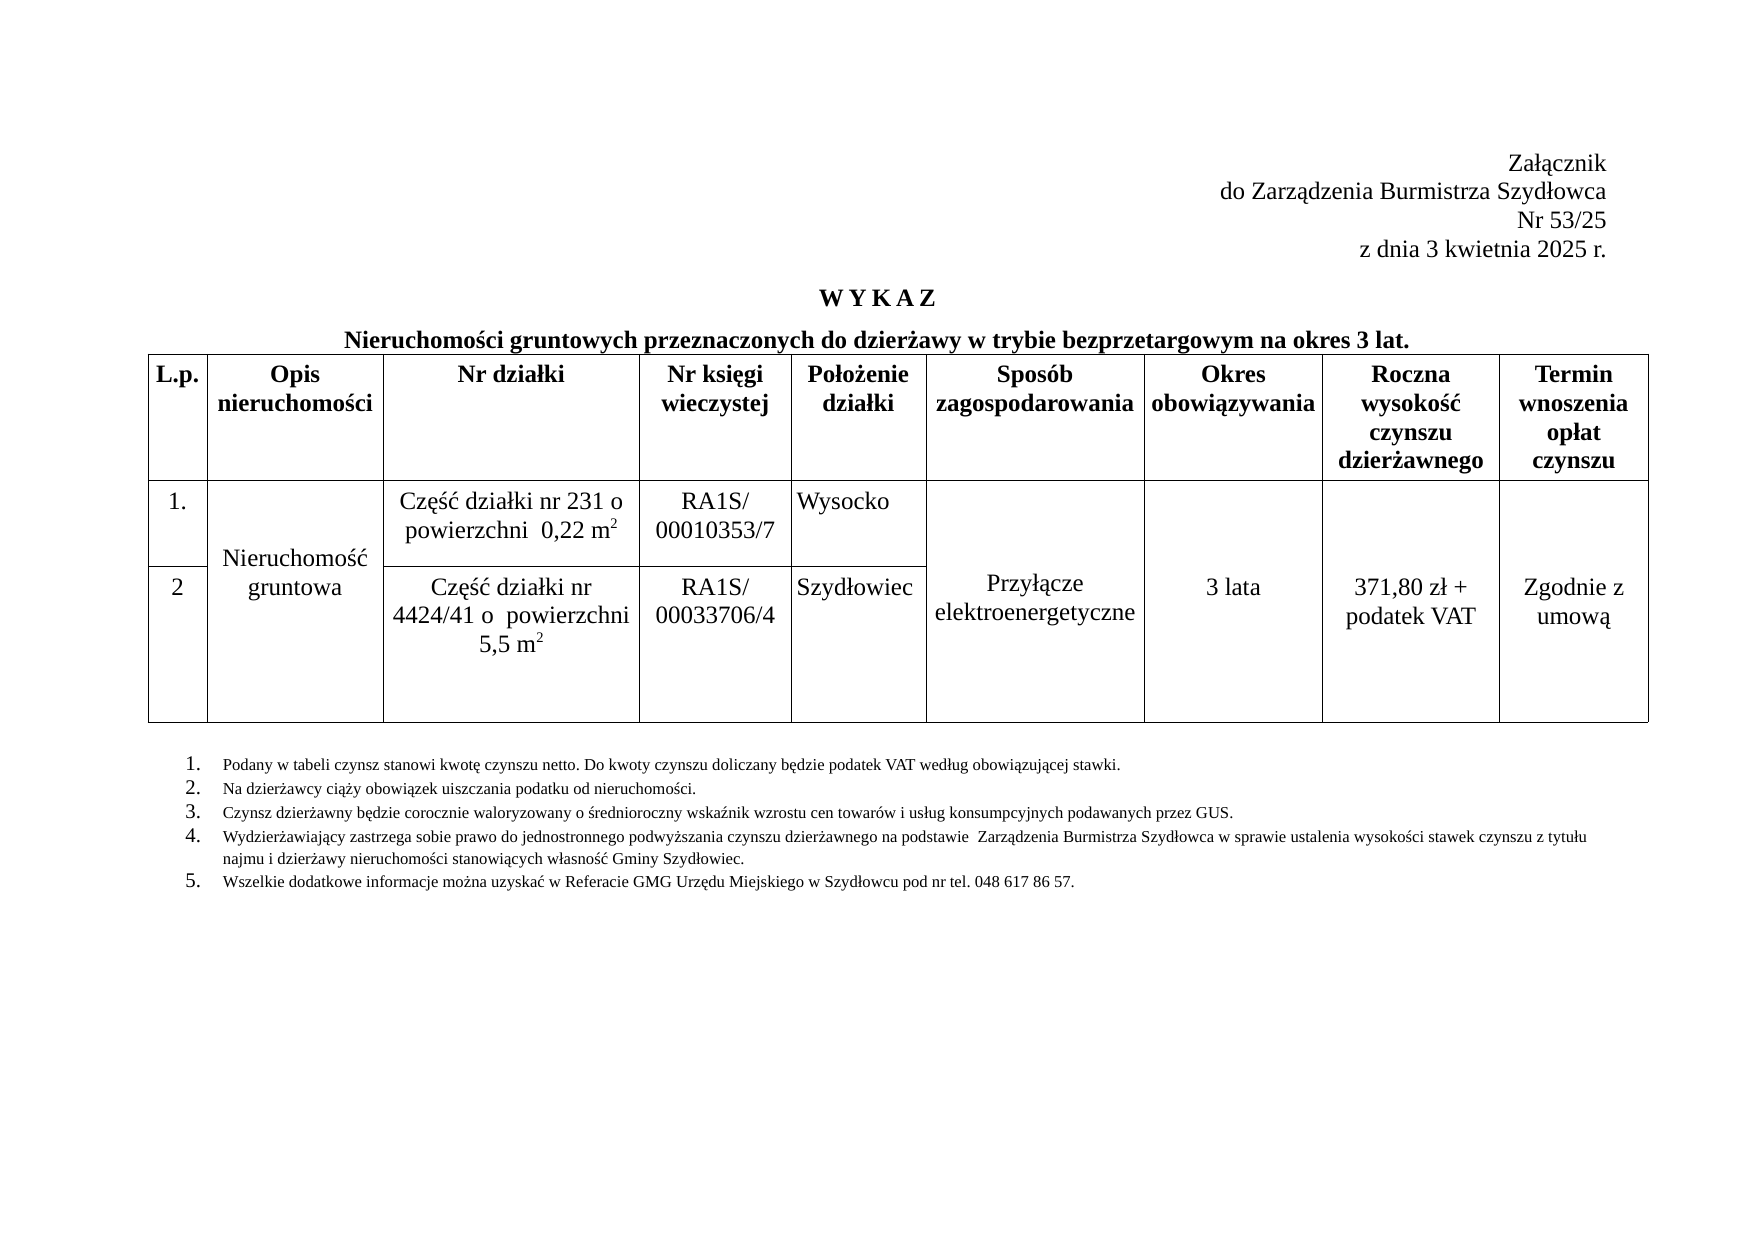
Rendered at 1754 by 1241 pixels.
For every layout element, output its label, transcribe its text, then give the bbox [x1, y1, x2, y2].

list Na dzierżawcy ciąży obowiązek uiszczania podatku od nieruchomości. [185, 775, 1606, 799]
table_cell Przyłącze elektroenergetyczne [927, 481, 1144, 722]
table_cell 1. [149, 481, 207, 566]
table_header Roczna wysokość czynszu dzierżawnego [1323, 355, 1499, 480]
table_cell Szydłowiec [792, 567, 926, 722]
table_header Położenie działki [792, 355, 926, 480]
text Załącznik [148, 148, 1606, 176]
list Czynsz dzierżawny będzie corocznie waloryzowany o średnioroczny wskaźnik wzrostu cen towarów i usług konsumpcyjnych podawanych przez GUS. [185, 799, 1606, 823]
list Wszelkie dodatkowe informacje można uzyskać w Referacie GMG Urzędu Miejskiego w Szydłowcu pod nr tel. 048 617 86 57. [185, 868, 1606, 892]
subtitle W Y K A Z [148, 283, 1606, 312]
table_cell 2 [149, 567, 207, 722]
table_cell Część działki nr 4424/41 o powierzchni 5,5 m2 [384, 567, 639, 722]
list Wydzierżawiający zastrzega sobie prawo do jednostronnego podwyższania czynszu dzierżawnego na podstawie Zarządzenia Burmistrza Szydłowca w sprawie ustalenia wysokości stawek czynszu z tytułu najmu i dzierżawy nieruchomości stanowiących własność Gminy Szydłowiec. [185, 823, 1606, 868]
table_cell RA1S/00033706/4 [640, 567, 791, 722]
table_header Sposób zagospodarowania [927, 355, 1144, 480]
table_cell 3 lata [1145, 481, 1322, 722]
text z dnia 3 kwietnia 2025 r. [148, 234, 1606, 263]
table_cell Część działki nr 231 o powierzchni 0,22 m2 [384, 481, 639, 566]
table_header Nr działki [384, 355, 639, 480]
table_cell Wysocko [792, 481, 926, 566]
table_cell Nieruchomość gruntowa [208, 481, 383, 722]
table_header Termin wnoszenia opłat czynszu [1500, 355, 1648, 480]
text do Zarządzenia Burmistrza Szydłowca Nr 53/25 [148, 176, 1606, 234]
table_header Nr księgi wieczystej [640, 355, 791, 480]
table_header Okres obowiązywania [1145, 355, 1322, 480]
table_cell RA1S/00010353/7 [640, 481, 791, 566]
list Podany w tabeli czynsz stanowi kwotę czynszu netto. Do kwoty czynszu doliczany będzie podatek VAT według obowiązującej stawki. [185, 751, 1606, 775]
table_header Opis nieruchomości [208, 355, 383, 480]
table_cell 371,80 zł + podatek VAT [1323, 481, 1499, 722]
table_header L.p. [149, 355, 207, 480]
text Nieruchomości gruntowych przeznaczonych do dzierżawy w trybie bezprzetargowym na okres 3 lat. [148, 325, 1606, 353]
table_cell Zgodnie z umową [1500, 481, 1648, 722]
